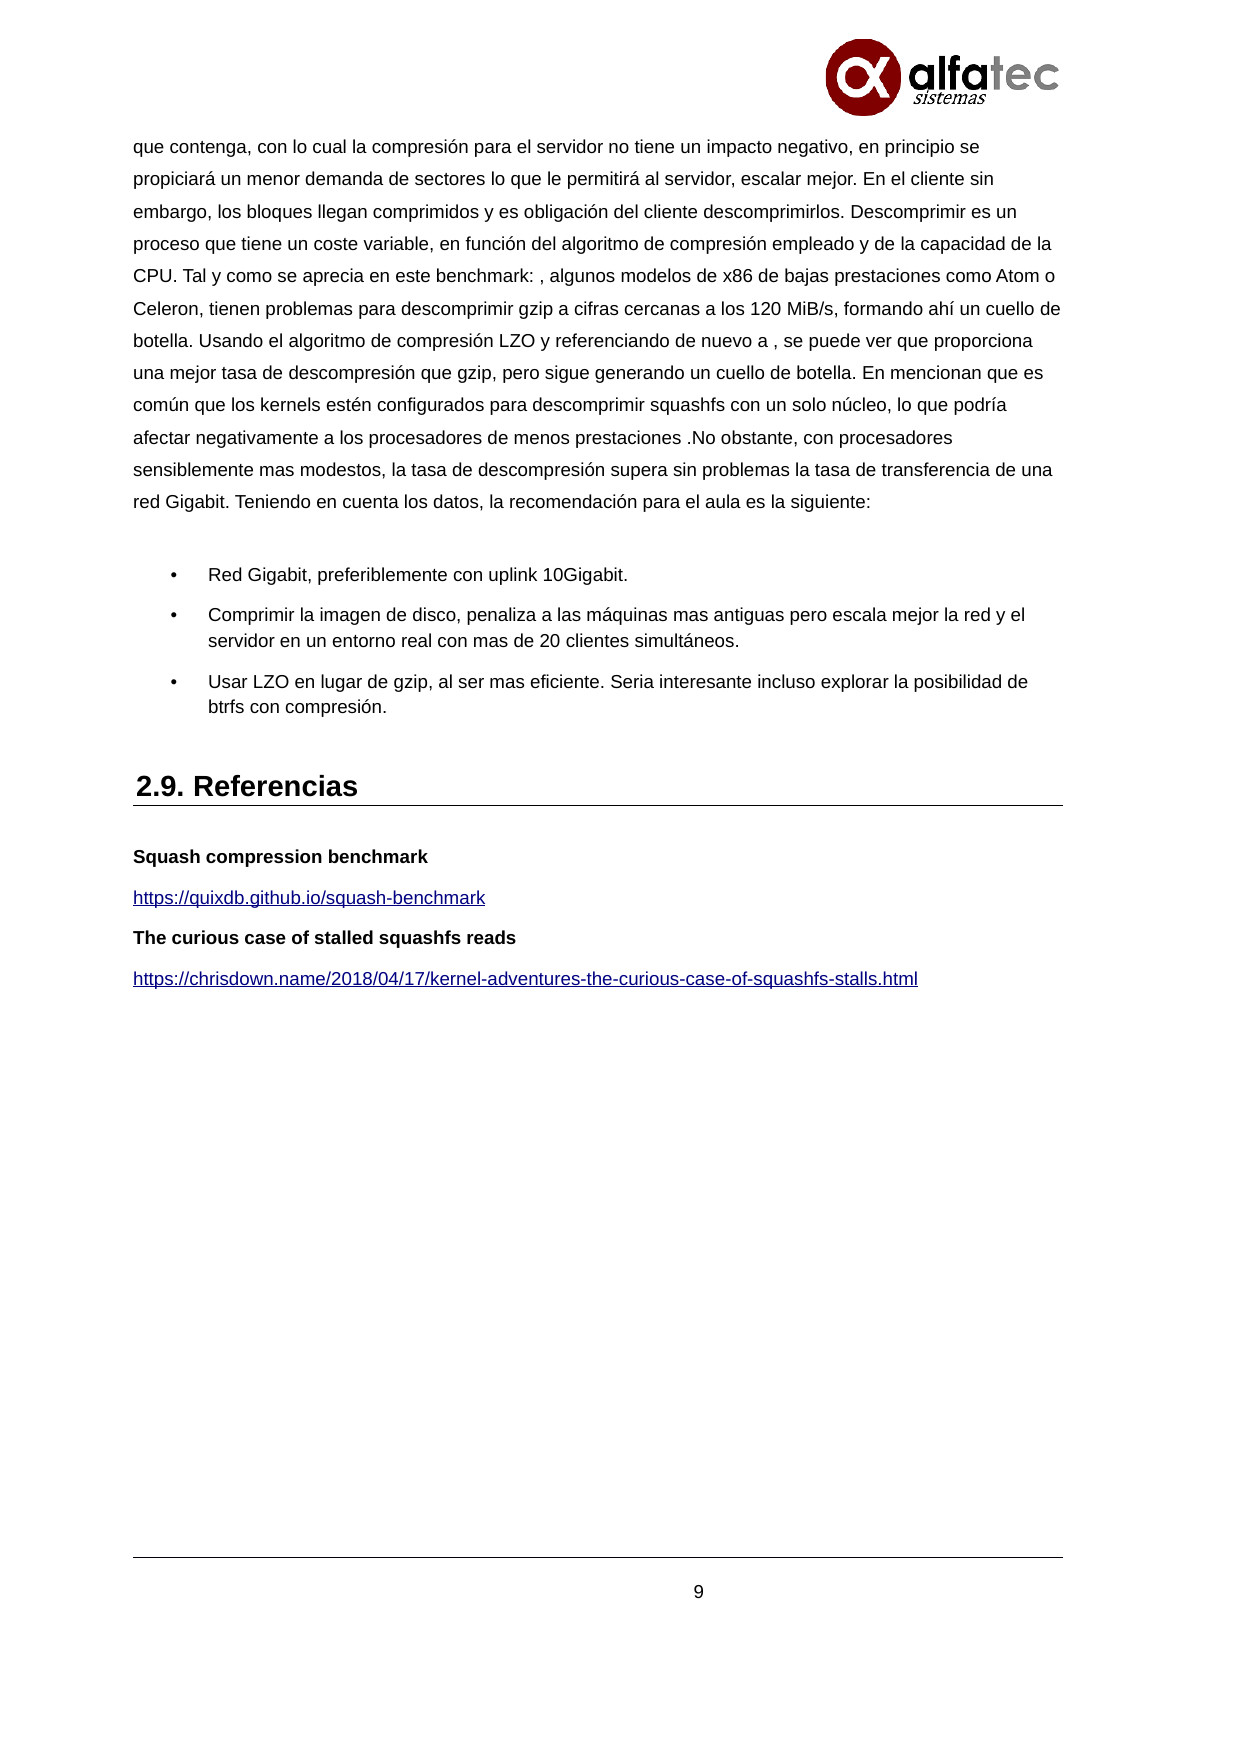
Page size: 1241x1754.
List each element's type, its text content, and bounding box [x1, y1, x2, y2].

text que contenga, con lo cual la compresión para el servidor no tiene un impacto negativo, en principio se propiciará un menor demanda de sectores lo que le permitirá al servidor, escalar mejor. En el cliente sin embargo, los bloques llegan comprimidos y es obligación del cliente descomprimirlos. Descomprimir es un proceso que tiene un coste variable, en función del algoritmo de compresión empleado y de la capacidad de la CPU. Tal y como se aprecia en este benchmark: , algunos modelos de x86 de bajas prestaciones como Atom o Celeron, tienen problemas para descomprimir gzip a cifras cercanas a los 120 MiB/s, formando ahí un cuello de botella. Usando el algoritmo de compresión LZO y referenciando de nuevo a , se puede ver que proporciona una mejor tasa de descompresión que gzip, pero sigue generando un cuello de botella. En mencionan que es común que los kernels estén configurados para descomprimir squashfs con un solo núcleo, lo que podría afectar negativamente a los procesadores de menos prestaciones .No obstante, con procesadores sensiblemente mas modestos, la tasa de descompresión supera sin problemas la tasa de transferencia de una red Gigabit. Teniendo en cuenta los datos, la recomendación para el aula es la siguiente: [133, 136, 1063, 513]
list Red Gigabit, preferiblemente con uplink 10Gigabit. [170, 564, 1063, 585]
list Usar LZO en lugar de gzip, al ser mas eficiente. Seria interesante incluso explorar la posibilidad de btrfs con compresión. [170, 670, 1063, 718]
text The curious case of stalled squashfs reads [133, 927, 1063, 948]
picture [825, 39, 1061, 116]
subtitle Referencias [133, 766, 1063, 805]
text Squash compression benchmark [133, 846, 1063, 868]
text https://chrisdown.name/2018/04/17/kernel-adventures-the-curious-case-of-squashfs-stalls.html [133, 967, 1063, 989]
list Comprimir la imagen de disco, penaliza a las máquinas mas antiguas pero escala mejor la red y el servidor en un entorno real con mas de 20 clientes simultáneos. [170, 604, 1063, 652]
text https://quixdb.github.io/squash-benchmark [133, 886, 1063, 908]
